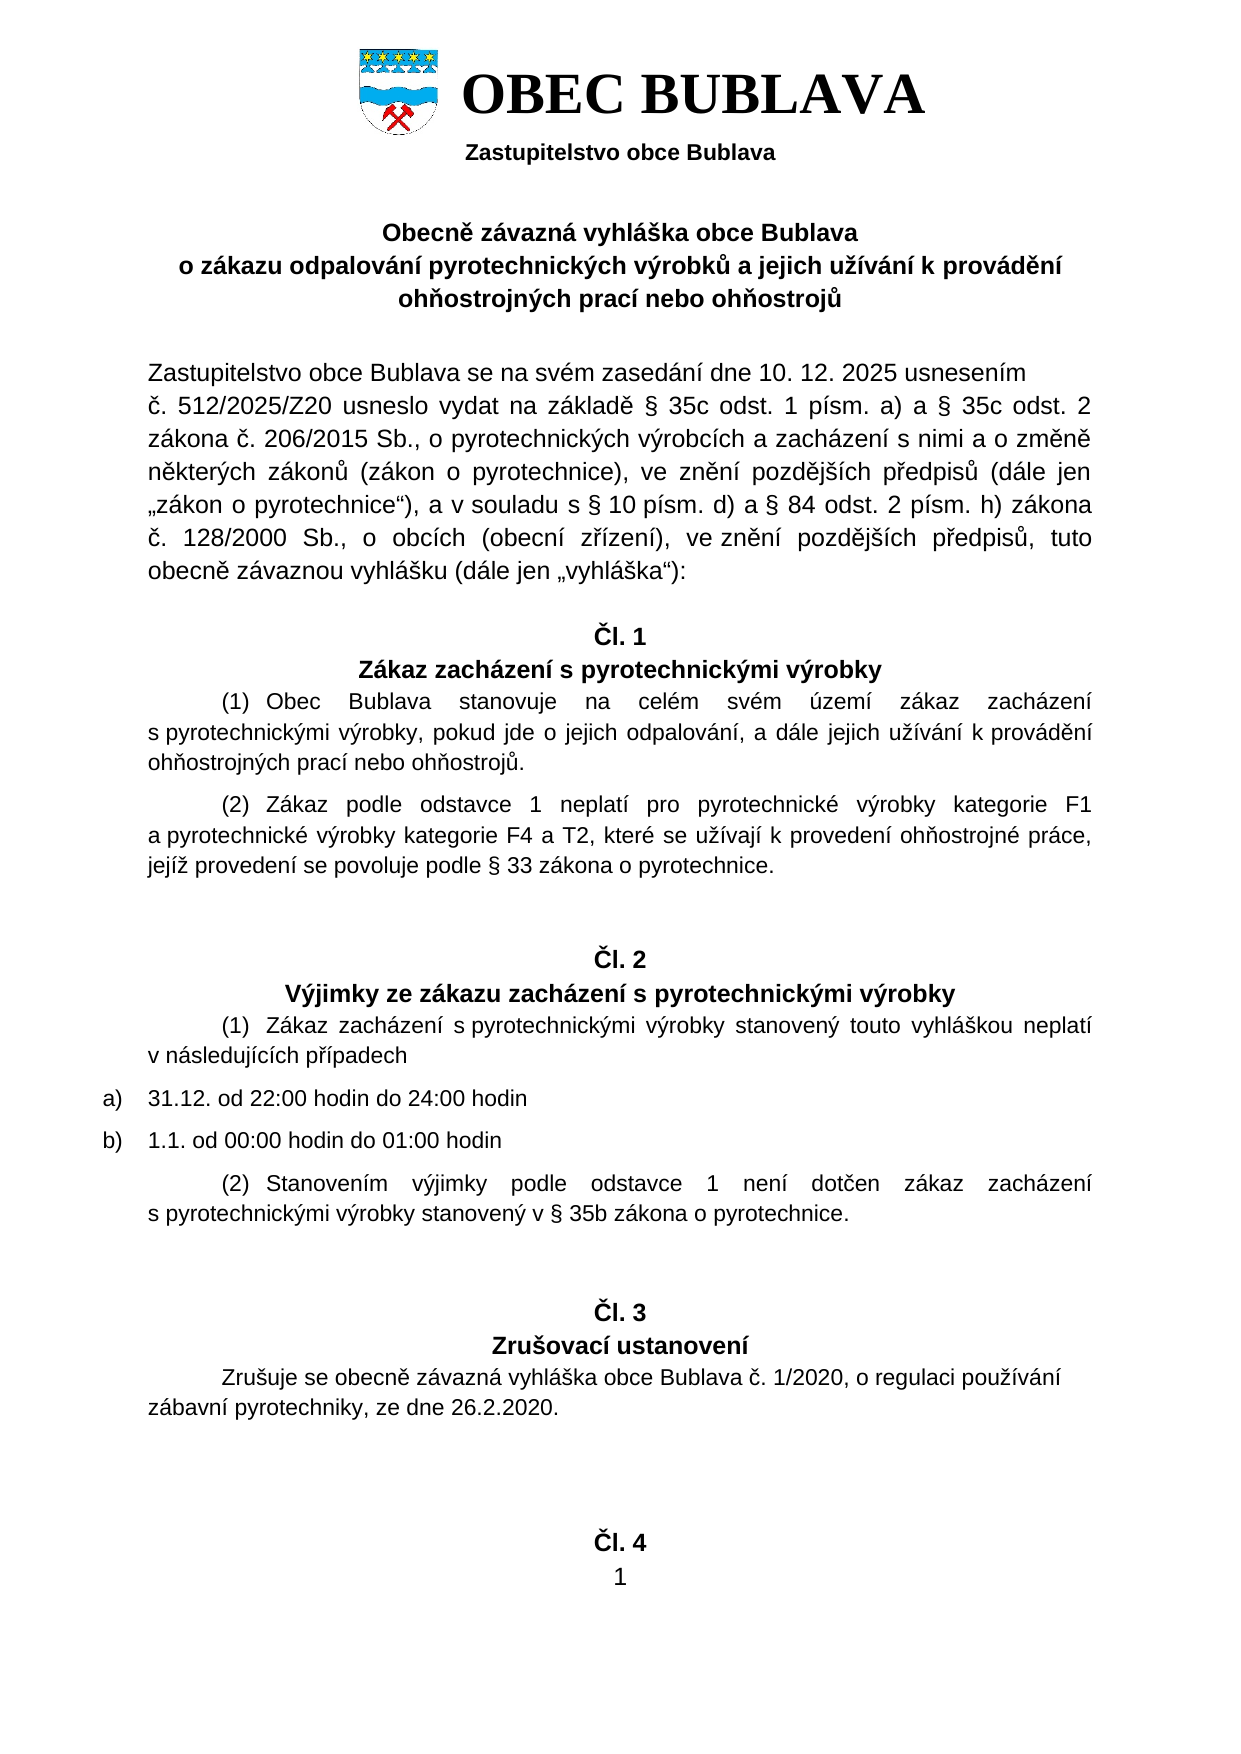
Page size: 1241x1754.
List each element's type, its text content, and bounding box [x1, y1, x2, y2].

text Čl. 2 [148, 946, 1093, 974]
text [148, 59, 357, 126]
text OBEC BUBLAVA [440, 59, 1093, 126]
text o zákazu odpalování pyrotechnických výrobků a jejich užívání k provádění ohňostrojných prací nebo ohňostrojů [148, 251, 1093, 312]
text Čl. 1 [148, 622, 1093, 651]
text Výjimky ze zákazu zacházení s pyrotechnickými výrobky [148, 978, 1093, 1007]
text Čl. 4 [148, 1528, 1093, 1557]
list Obec Bublava stanovuje na celém svém území zákaz zacházení s pyrotechnickými výrobky, pokud jde o jejich odpalování, a dále jejich užívání k provádění ohňostrojných prací nebo ohňostrojů. [148, 688, 1093, 775]
text Obecně závazná vyhláška obce Bublava [148, 218, 1093, 246]
list Zákaz podle odstavce 1 neplatí pro pyrotechnické výrobky kategorie F1 a pyrotechnické výrobky kategorie F4 a T2, které se užívají k provedení ohňostrojné práce, jejíž provedení se povoluje podle § 33 zákona o pyrotechnice. [148, 791, 1093, 878]
text Zákaz zacházení s pyrotechnickými výrobky [148, 655, 1093, 684]
list Stanovením výjimky podle odstavce 1 není dotčen zákaz zacházení s pyrotechnickými výrobky stanovený v § 35b zákona o pyrotechnice. [148, 1170, 1093, 1226]
text Zrušuje se obecně závazná vyhláška obce Bublava č. 1/2020, o regulaci používání zábavní pyrotechniky, ze dne 26.2.2020. [148, 1364, 1093, 1420]
list 1.1. od 00:00 hodin do 01:00 hodin [102, 1127, 1093, 1153]
text Zrušovací ustanovení [148, 1331, 1093, 1359]
list Zákaz zacházení s pyrotechnickými výrobky stanovený touto vyhláškou neplatí v následujících případech [148, 1012, 1093, 1068]
text Zastupitelstvo obce Bublava se na svém zasedání dne 10. 12. 2025 usnesením [148, 358, 1093, 387]
list 31.12. od 22:00 hodin do 24:00 hodin [102, 1084, 1093, 1111]
text Zastupitelstvo obce Bublava [148, 139, 1093, 165]
text Čl. 3 [148, 1298, 1093, 1327]
text č. 512/2025/Z20 usneslo vydat na základě § 35c odst. 1 písm. a) a § 35c odst. 2 zákona č. 206/2015 Sb., o pyrotechnických výrobcích a zacházení s nimi a o změně některých zákonů (zákon o pyrotechnice), ve znění pozdějších předpisů (dále jen „zákon o pyrotechnice“), a v souladu s § 10 písm. d) a § 84 odst. 2 písm. h) zákona č. 128/2000 Sb., o obcích (obecní zřízení), ve znění pozdějších předpisů, tuto obecně závaznou vyhlášku (dále jen „vyhláška“): [148, 391, 1093, 585]
